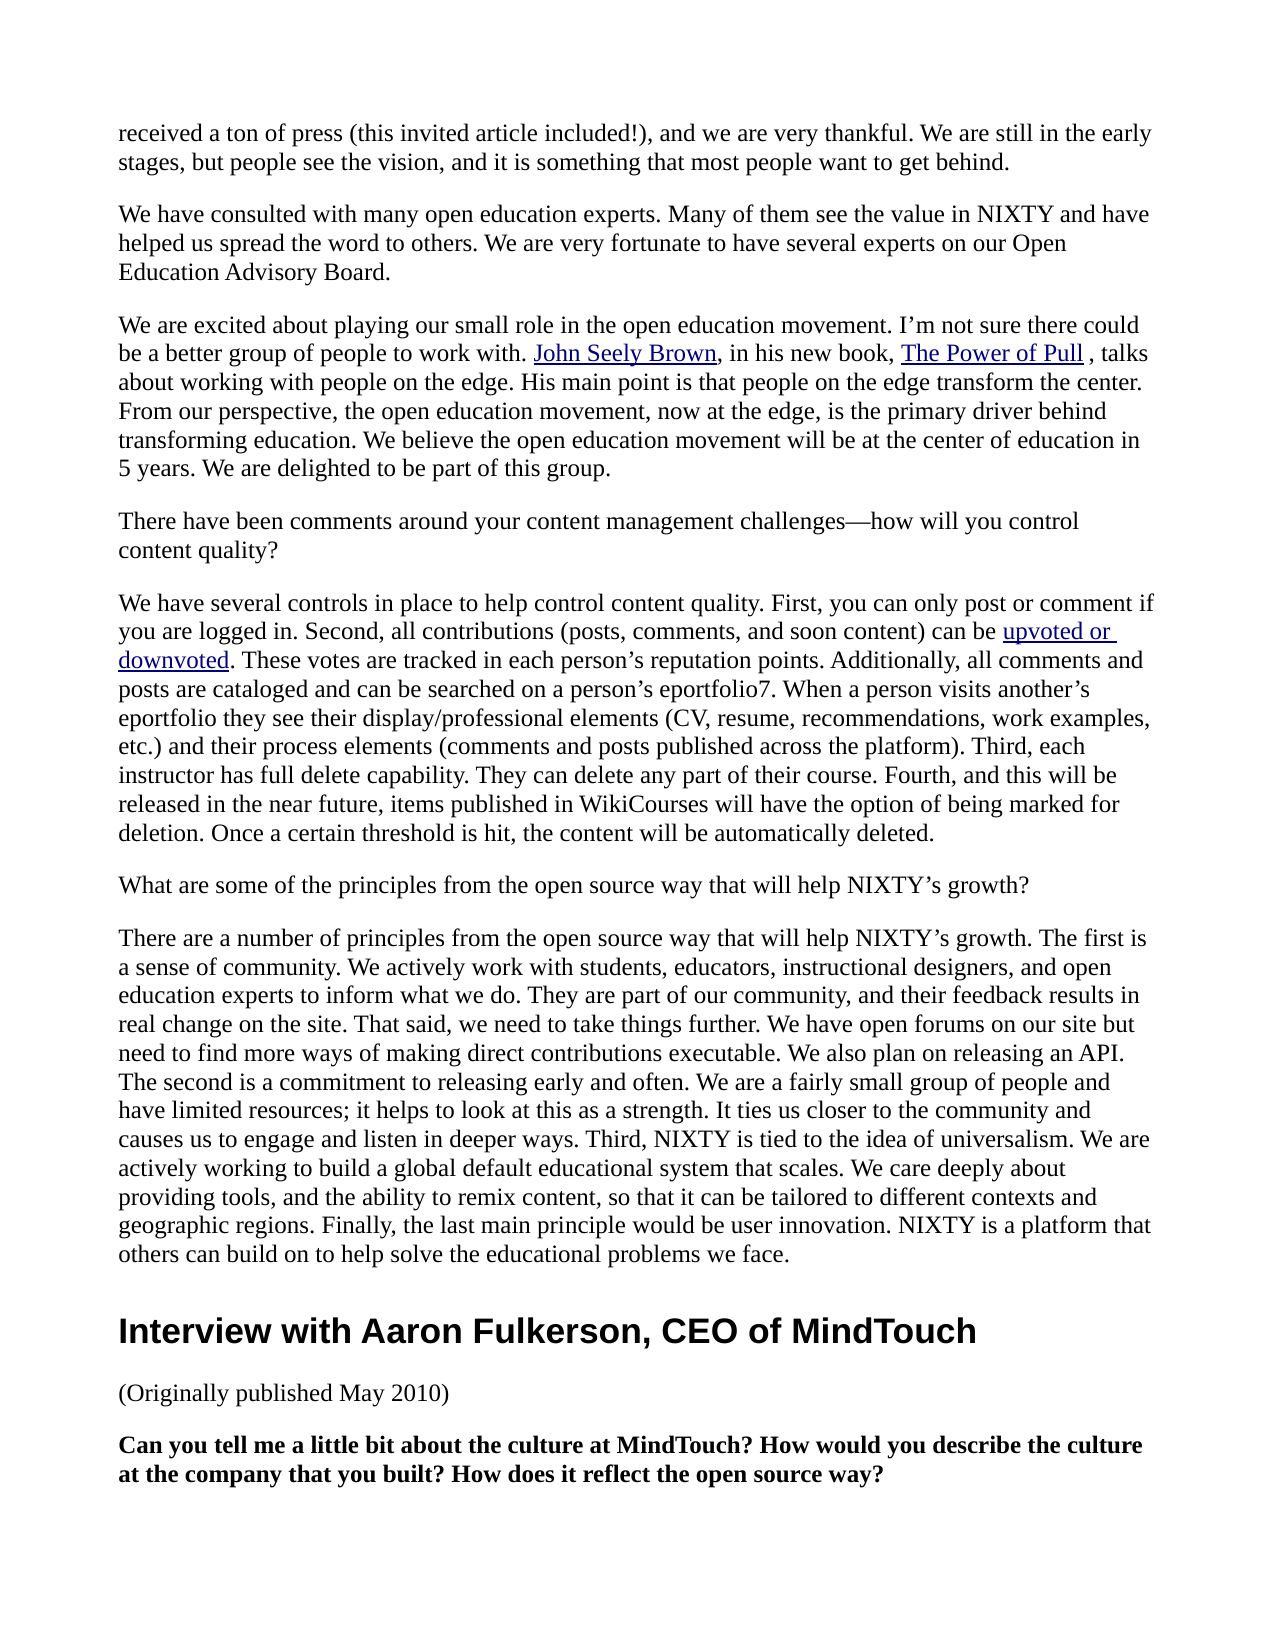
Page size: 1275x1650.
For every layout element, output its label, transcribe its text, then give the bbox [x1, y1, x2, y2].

text received a ton of press (this invited article included!), and we are very thankful. We are still in the early stages, but people see the vision, and it is something that most people want to get behind. [118, 118, 1157, 176]
text There are a number of principles from the open source way that will help NIXTY’s growth. The first is a sense of community. We actively work with students, educators, instructional designers, and open education experts to inform what we do. They are part of our community, and their feedback results in real change on the site. That said, we need to take things further. We have open forums on our site but need to find more ways of making direct contributions executable. We also plan on releasing an API. The second is a commitment to releasing early and often. We are a fairly small group of people and have limited resources; it helps to look at this as a strength. It ties us closer to the community and causes us to engage and listen in deeper ways. Third, NIXTY is tied to the idea of universalism. We are actively working to build a global default educational system that scales. We care deeply about providing tools, and the ability to remix content, so that it can be tailored to different contexts and geographic regions. Finally, the last main principle would be user innovation. NIXTY is a platform that others can build on to help solve the educational problems we face. [118, 923, 1157, 1268]
text (Originally published May 2010) [118, 1378, 1157, 1407]
text We are excited about playing our small role in the open education movement. I’m not sure there could be a better group of people to work with. John Seely Brown, in his new book, The Power of Pull , talks about working with people on the edge. His main point is that people on the edge transform the center. From our perspective, the open education movement, now at the edge, is the primary driver behind transforming education. We believe the open education movement will be at the center of education in 5 years. We are delighted to be part of this group. [118, 310, 1157, 482]
text We have several controls in place to help control content quality. First, you can only post or comment if you are logged in. Second, all contributions (posts, comments, and soon content) can be upvoted or downvoted. These votes are tracked in each person’s reputation points. Additionally, all comments and posts are cataloged and can be searched on a person’s eportfolio7. When a person visits another’s eportfolio they see their display/professional elements (CV, resume, recommendations, work examples, etc.) and their process elements (comments and posts published across the platform). Third, each instructor has full delete capability. They can delete any part of their course. Fourth, and this will be released in the near future, items published in WikiCourses will have the option of being marked for deletion. Once a certain threshold is hit, the content will be automatically deleted. [118, 588, 1157, 846]
text Can you tell me a little bit about the culture at MindTouch? How would you describe the culture at the company that you built? How does it reflect the open source way? [118, 1431, 1157, 1488]
subtitle Interview with Aaron Fulkerson, CEO of MindTouch [118, 1310, 1157, 1351]
text There have been comments around your content management challenges—how will you control content quality? [118, 506, 1157, 564]
text We have consulted with many open education experts. Many of them see the value in NIXTY and have helped us spread the word to others. We are very fortunate to have several experts on our Open Education Advisory Board. [118, 199, 1157, 286]
text What are some of the principles from the open source way that will help NIXTY’s growth? [118, 870, 1157, 899]
